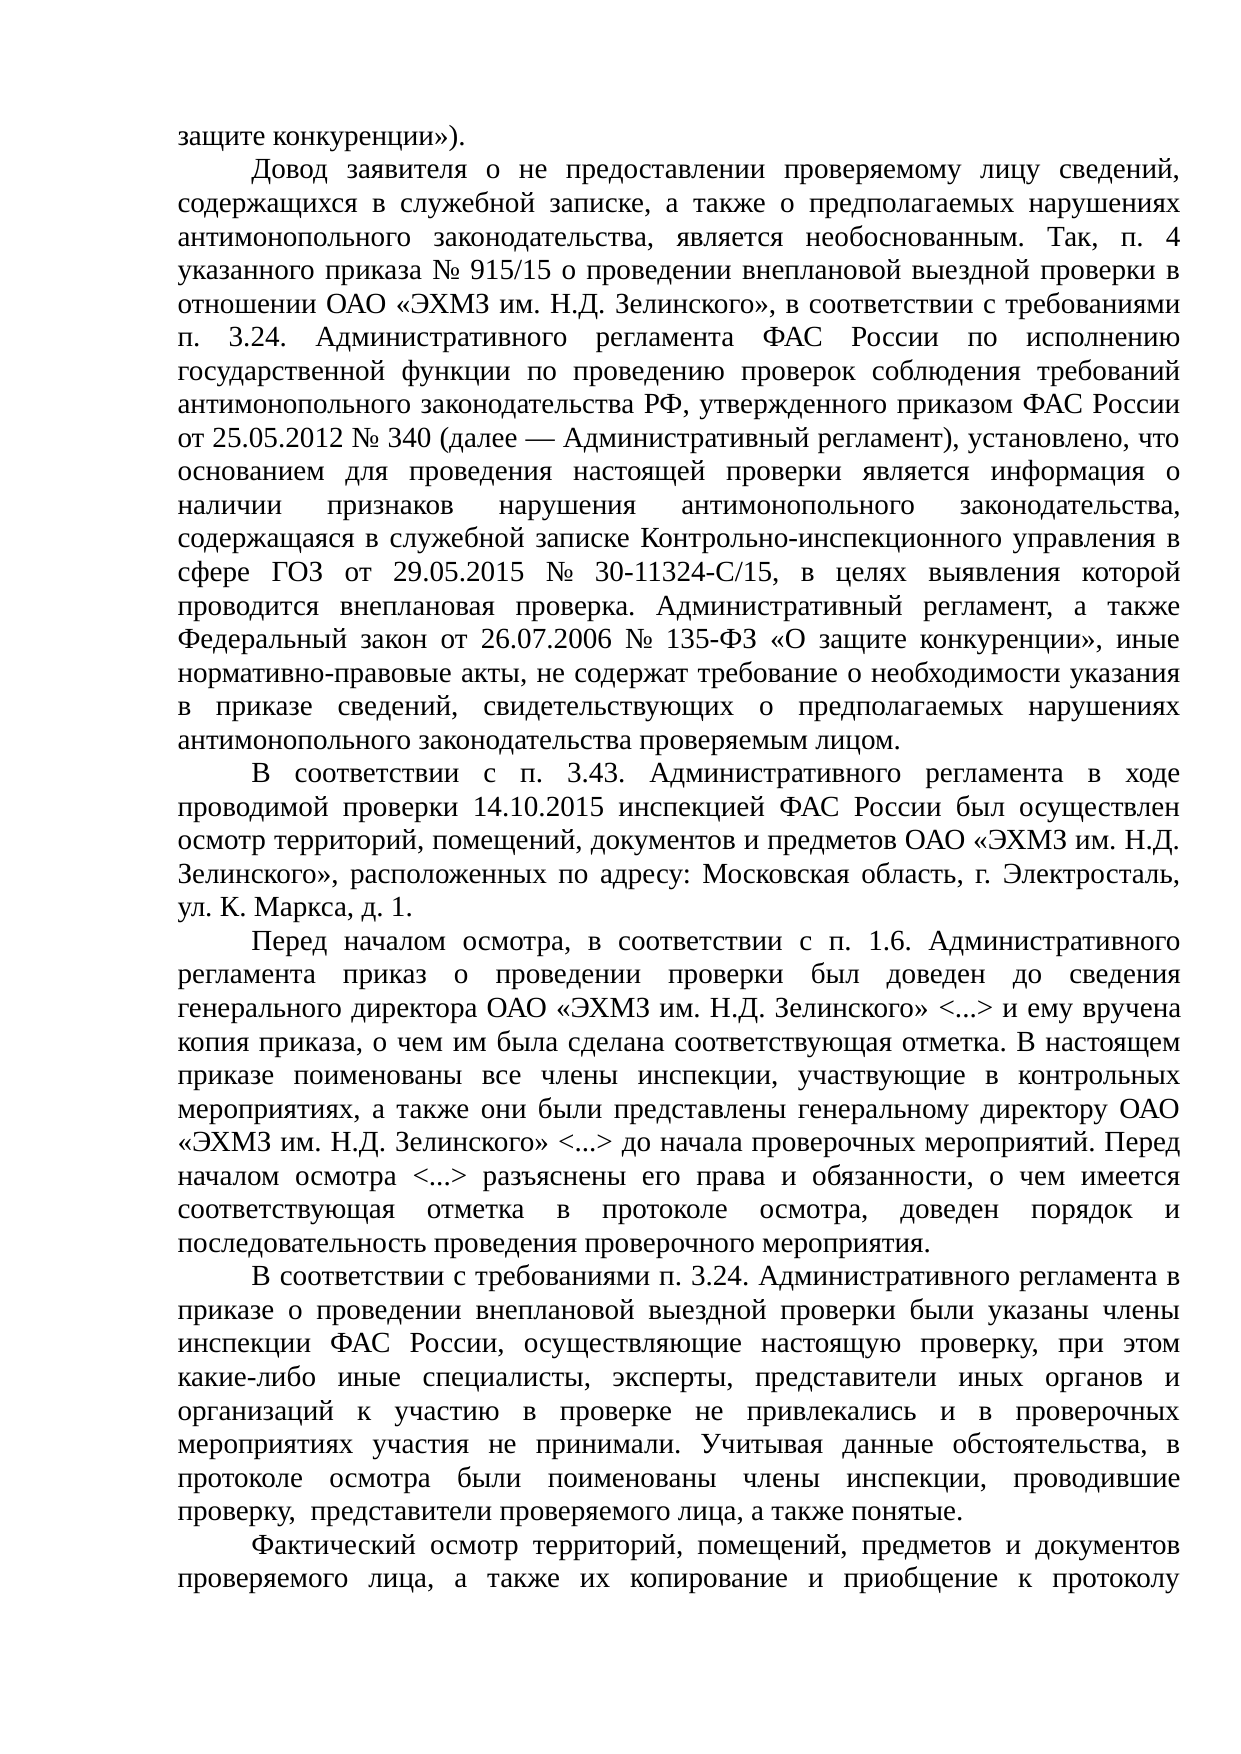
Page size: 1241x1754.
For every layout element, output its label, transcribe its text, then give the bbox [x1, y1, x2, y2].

text Довод заявителя о не предоставлении проверяемому лицу сведений, содержащихся в служебной записке, а также о предполагаемых нарушениях антимонопольного законодательства, является необоснованным. Так, п. 4 указанного приказа № 915/15 о проведении внеплановой выездной проверки в отношении ОАО «ЭХМЗ им. Н.Д. Зелинского», в соответствии с требованиями п. 3.24. Административного регламента ФАС России по исполнению государственной функции по проведению проверок соблюдения требований антимонопольного законодательства РФ, утвержденного приказом ФАС России от 25.05.2012 № 340 (далее — Административный регламент), установлено, что основанием для проведения настоящей проверки является информация о наличии признаков нарушения антимонопольного законодательства, содержащаяся в служебной записке Контрольно-инспекционного управления в сфере ГОЗ от 29.05.2015 № 30-11324-С/15, в целях выявления которой проводится внеплановая проверка. Административный регламент, а также Федеральный закон от 26.07.2006 № 135-ФЗ «О защите конкуренции», иные нормативно-правовые акты, не содержат требование о необходимости указания в приказе сведений, свидетельствующих о предполагаемых нарушениях антимонопольного законодательства проверяемым лицом. [177, 152, 1181, 755]
text В соответствии с п. 3.43. Административного регламента в ходе проводимой проверки 14.10.2015 инспекцией ФАС России был осуществлен осмотр территорий, помещений, документов и предметов ОАО «ЭХМЗ им. Н.Д. Зелинского», расположенных по адресу: Московская область, г. Электросталь, ул. К. Маркса, д. 1. [177, 755, 1181, 923]
text Фактический осмотр территорий, помещений, предметов и документов проверяемого лица, а также их копирование и приобщение к протоколу [177, 1527, 1181, 1594]
text В соответствии с требованиями п. 3.24. Административного регламента в приказе о проведении внеплановой выездной проверки были указаны члены инспекции ФАС России, осуществляющие настоящую проверку, при этом какие-либо иные специалисты, эксперты, представители иных органов и организаций к участию в проверке не привлекались и в проверочных мероприятиях участия не принимали. Учитывая данные обстоятельства, в протоколе осмотра были поименованы члены инспекции, проводившие проверку, представители проверяемого лица, а также понятые. [177, 1258, 1181, 1527]
text защите конкуренции»). [177, 118, 1181, 152]
text Перед началом осмотра, в соответствии с п. 1.6. Административного регламента приказ о проведении проверки был доведен до сведения генерального директора ОАО «ЭХМЗ им. Н.Д. Зелинского» <...> и ему вручена копия приказа, о чем им была сделана соответствующая отметка. В настоящем приказе поименованы все члены инспекции, участвующие в контрольных мероприятиях, а также они были представлены генеральному директору ОАО «ЭХМЗ им. Н.Д. Зелинского» <...> до начала проверочных мероприятий. Перед началом осмотра <...> разъяснены его права и обязанности, о чем имеется соответствующая отметка в протоколе осмотра, доведен порядок и последовательность проведения проверочного мероприятия. [177, 923, 1181, 1258]
